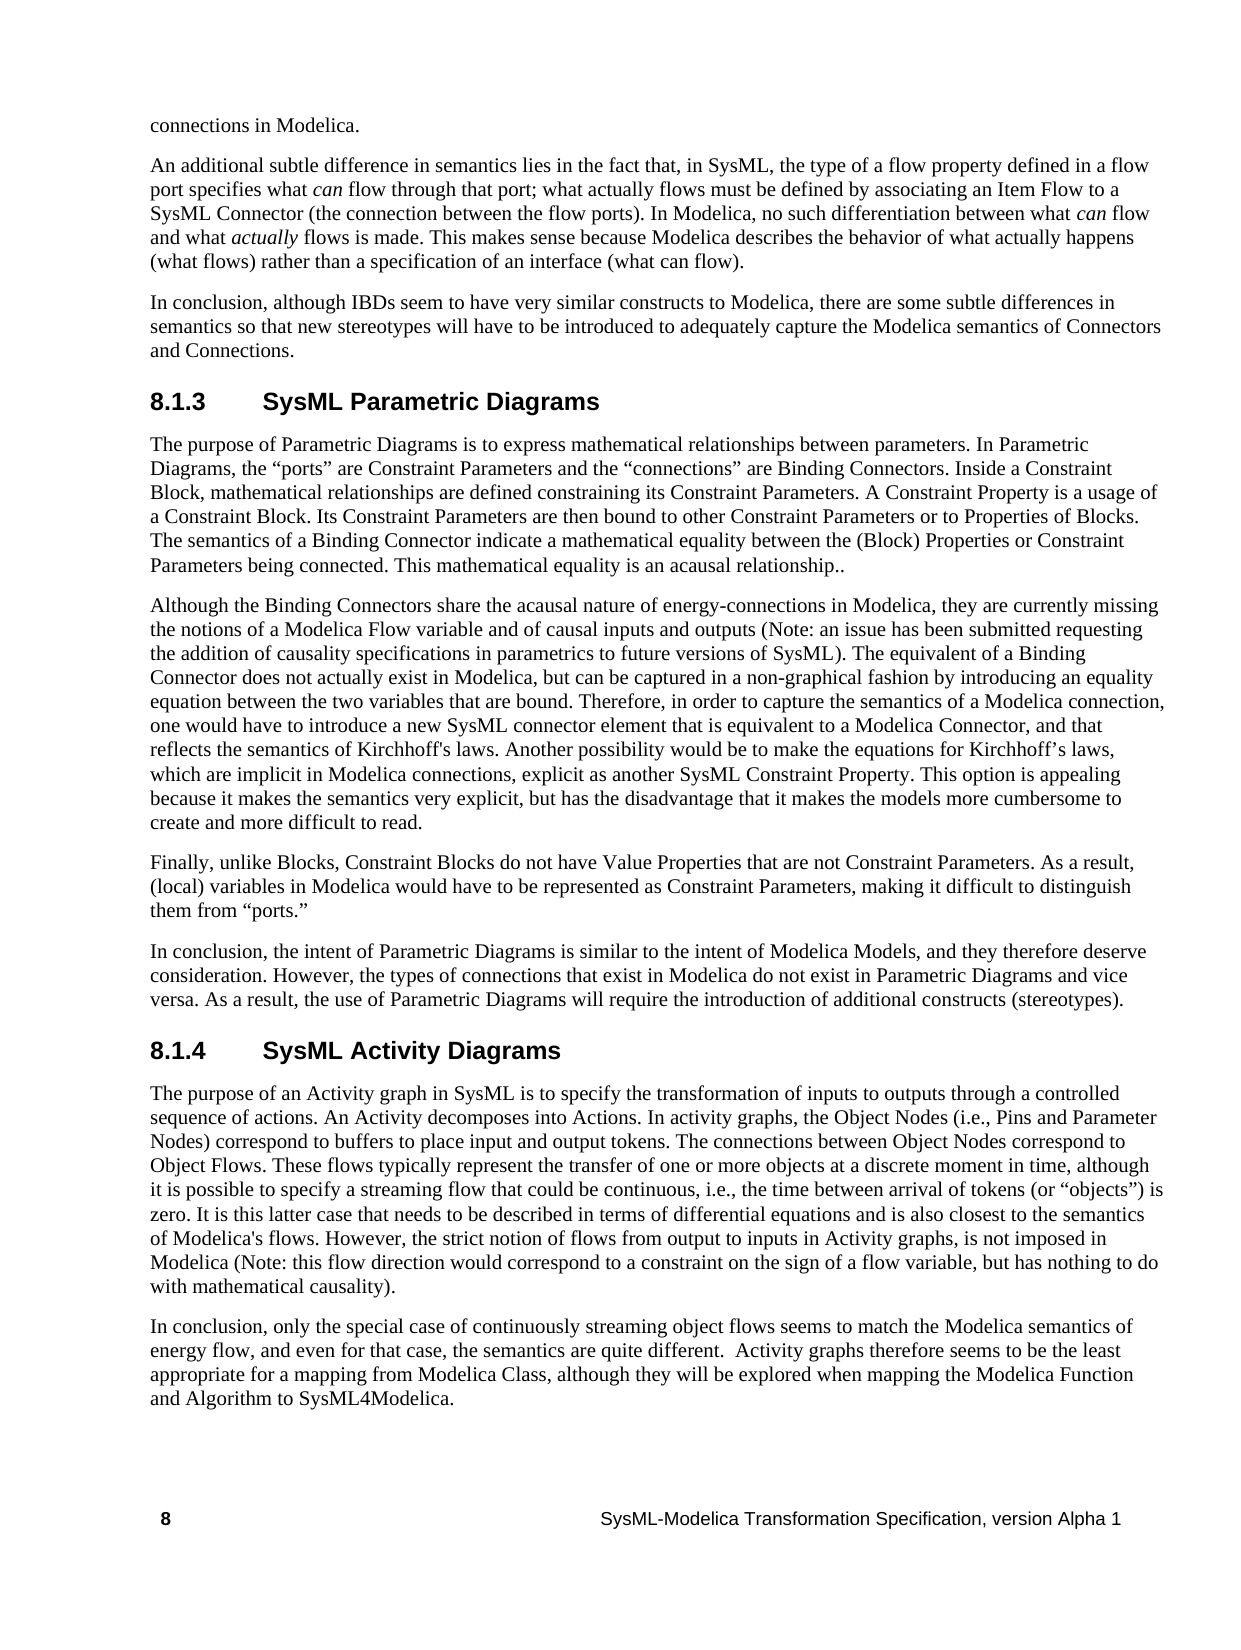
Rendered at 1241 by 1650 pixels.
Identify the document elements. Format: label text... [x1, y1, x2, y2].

text In conclusion, the intent of Parametric Diagrams is similar to the intent of Modelica Models, and they therefore deserve consideration. However, the types of connections that exist in Modelica do not exist in Parametric Diagrams and vice versa. As a result, the use of Parametric Diagrams will require the introduction of additional constructs (stereotypes). [150, 939, 1166, 1011]
text Although the Binding Connectors share the acausal nature of energy-connections in Modelica, they are currently missing the notions of a Modelica Flow variable and of causal inputs and outputs (Note: an issue has been submitted requesting the addition of causality specifications in parametrics to future versions of SysML). The equivalent of a Binding Connector does not actually exist in Modelica, but can be captured in a non-graphical fashion by introducing an equality equation between the two variables that are bound. Therefore, in order to capture the semantics of a Modelica connection, one would have to introduce a new SysML connector element that is equivalent to a Modelica Connector, and that reflects the semantics of Kirchhoff's laws. Another possibility would be to make the equations for Kirchhoff’s laws, which are implicit in Modelica connections, explicit as another SysML Constraint Property. This option is appealing because it makes the semantics very explicit, but has the disadvantage that it makes the models more cumbersome to create and more difficult to read. [150, 593, 1166, 834]
subtitle SysML Parametric Diagrams [150, 387, 1166, 416]
text In conclusion, only the special case of continuously streaming object flows seems to match the Modelica semantics of energy flow, and even for that case, the semantics are quite different. Activity graphs therefore seems to be the least appropriate for a mapping from Modelica Class, although they will be explored when mapping the Modelica Function and Algorithm to SysML4Modelica. [150, 1314, 1166, 1410]
text The purpose of an Activity graph in SysML is to specify the transformation of inputs to outputs through a controlled sequence of actions. An Activity decomposes into Actions. In activity graphs, the Object Nodes (i.e., Pins and Parameter Nodes) correspond to buffers to place input and output tokens. The connections between Object Nodes correspond to Object Flows. These flows typically represent the transfer of one or more objects at a discrete moment in time, although it is possible to specify a streaming flow that could be continuous, i.e., the time between arrival of tokens (or “objects”) is zero. It is this latter case that needs to be described in terms of differential equations and is also closest to the semantics of Modelica's flows. However, the strict notion of flows from output to inputs in Activity graphs, is not imposed in Modelica (Note: this flow direction would correspond to a constraint on the sign of a flow variable, but has nothing to do with mathematical causality). [150, 1081, 1166, 1298]
text An additional subtle difference in semantics lies in the fact that, in SysML, the type of a flow property defined in a flow port specifies what can flow through that port; what actually flows must be defined by associating an Item Flow to a SysML Connector (the connection between the flow ports). In Modelica, no such differentiation between what can flow and what actually flows is made. This makes sense because Modelica describes the behavior of what actually happens (what flows) rather than a specification of an interface (what can flow). [150, 153, 1166, 273]
text The purpose of Parametric Diagrams is to express mathematical relationships between parameters. In Parametric Diagrams, the “ports” are Constraint Parameters and the “connections” are Binding Connectors. Inside a Constraint Block, mathematical relationships are defined constraining its Constraint Parameters. A Constraint Property is a usage of a Constraint Block. Its Constraint Parameters are then bound to other Constraint Parameters or to Properties of Blocks. The semantics of a Binding Connector indicate a mathematical equality between the (Block) Properties or Constraint Parameters being connected. This mathematical equality is an acausal relationship.. [150, 432, 1166, 577]
text In conclusion, although IBDs seem to have very similar constructs to Modelica, there are some subtle differences in semantics so that new stereotypes will have to be introduced to adequately capture the Modelica semantics of Connectors and Connections. [150, 290, 1166, 362]
text Finally, unlike Blocks, Constraint Blocks do not have Value Properties that are not Constraint Parameters. As a result, (local) variables in Modelica would have to be represented as Constraint Parameters, making it difficult to distinguish them from “ports.” [150, 850, 1166, 922]
subtitle SysML Activity Diagrams [150, 1036, 1166, 1065]
